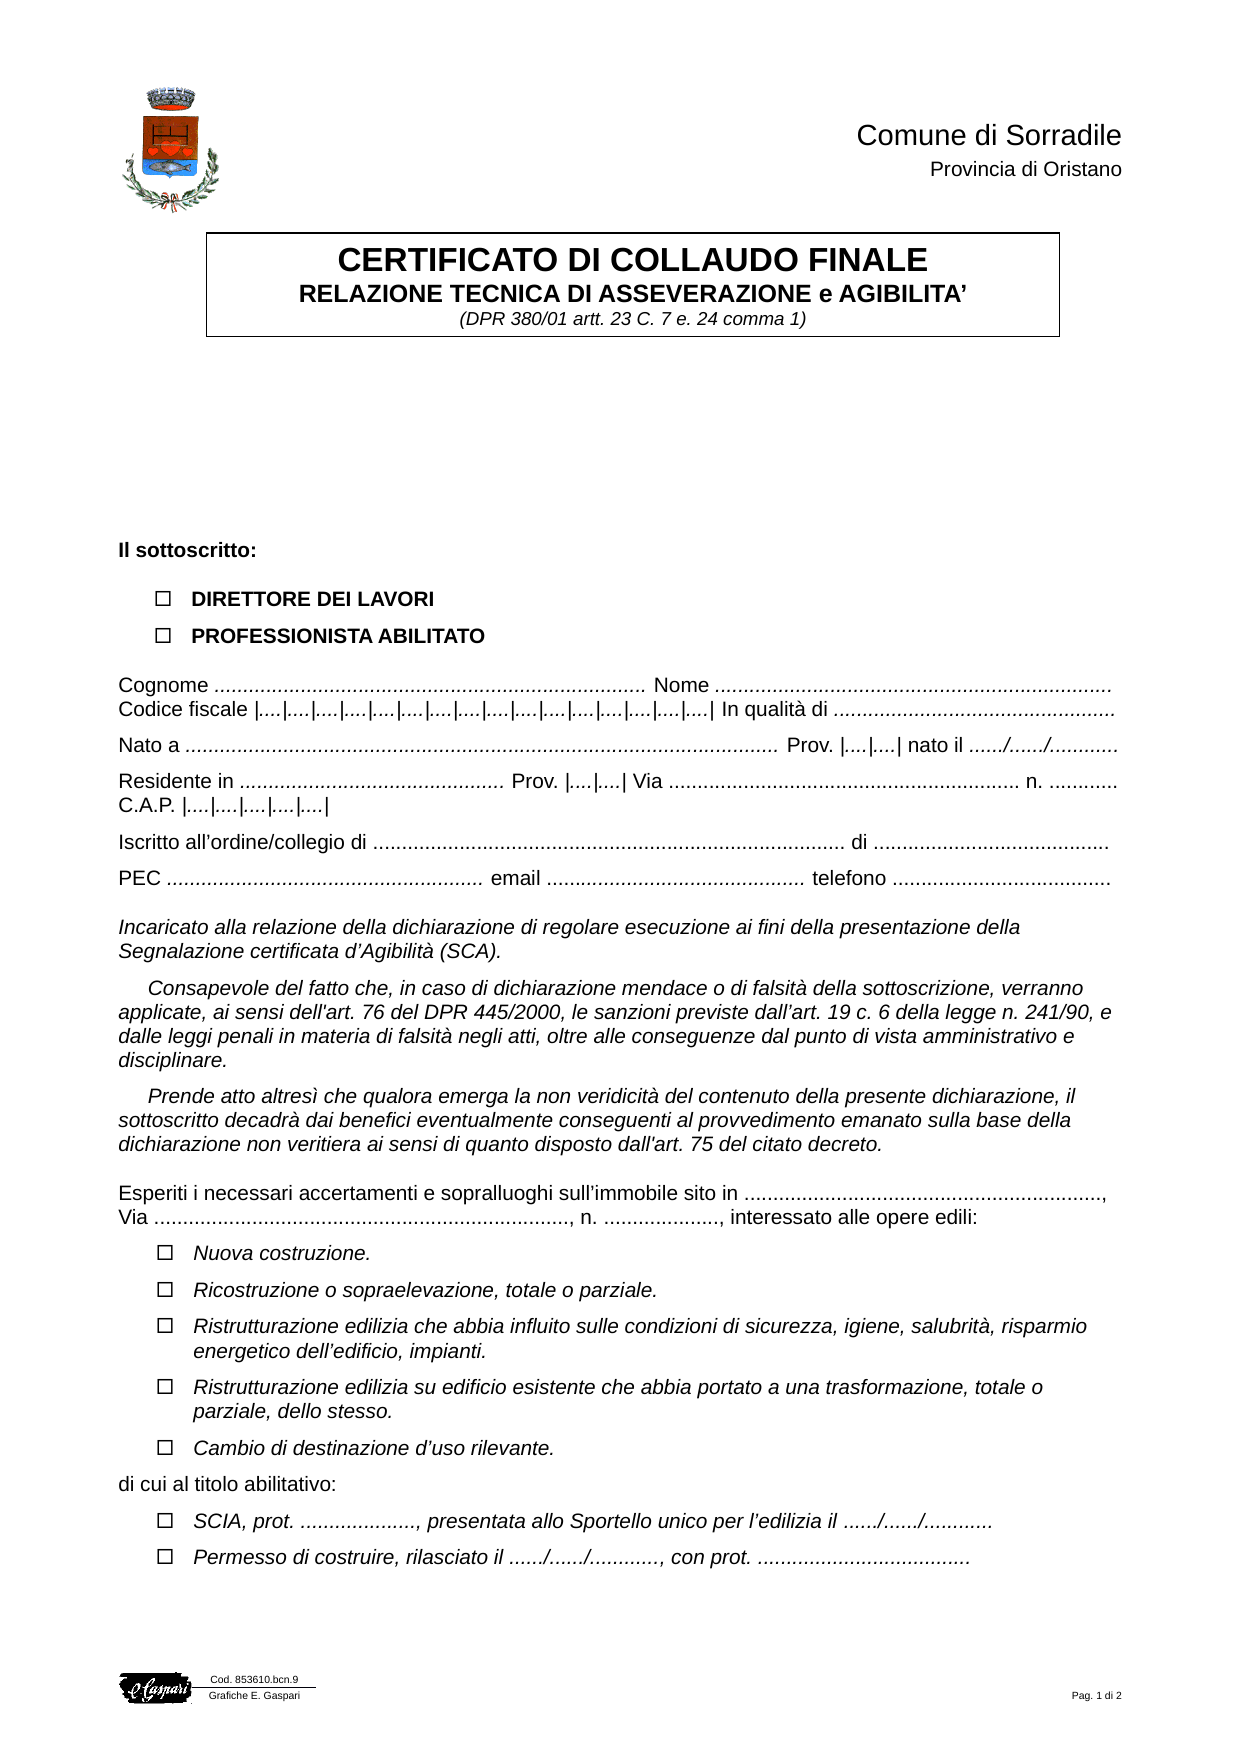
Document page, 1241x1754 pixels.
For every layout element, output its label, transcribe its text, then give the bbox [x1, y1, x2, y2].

list Nuova costruzione. [156, 1241, 1122, 1265]
text Il sottoscritto: [118, 538, 1122, 562]
list PROFESSIONISTA ABILITATO [153, 623, 1122, 647]
text Comune di Sorradile [224, 118, 1122, 152]
text Iscritto all’ordine/collegio di .................................................................................. di ......................................... [118, 830, 1122, 854]
text Prende atto altresì che qualora emerga la non veridicità del contenuto della presente dichiarazione, il sottoscritto decadrà dai benefici eventualmente conseguenti al provvedimento emanato sulla base della dichiarazione non veritiera ai sensi di quanto disposto dall'art. 75 del citato decreto. [118, 1084, 1122, 1156]
text Nato a ....................................................................................................... Prov. |....|....| nato il ....../....../............ [118, 733, 1122, 757]
text di cui al titolo abilitativo: [118, 1472, 1122, 1496]
list Ricostruzione o sopraelevazione, totale o parziale. [156, 1278, 1122, 1302]
list DIRETTORE DEI LAVORI [153, 587, 1122, 611]
text Consapevole del fatto che, in caso di dichiarazione mendace o di falsità della sottoscrizione, verranno applicate, ai sensi dell'art. 76 del DPR 445/2000, le sanzioni previste dall’art. 19 c. 6 della legge n. 241/90, e dalle leggi penali in materia di falsità negli atti, oltre alle conseguenze dal punto di vista amministrativo e disciplinare. [118, 976, 1122, 1071]
text Incaricato alla relazione della dichiarazione di regolare esecuzione ai fini della presentazione della Segnalazione certificata d’Agibilità (SCA). [118, 915, 1122, 963]
list Permesso di costruire, rilasciato il ....../....../............, con prot. ..................................... [156, 1545, 1122, 1569]
text Cognome ........................................................................... Nome ..................................................................... Codice fiscale |....|....|....|....|....|....|....|....|....|....|....|....|....|....|....|....| In qualità di ................................................. [118, 672, 1122, 720]
list SCIA, prot. ...................., presentata allo Sportello unico per l’edilizia il ....../....../............ [156, 1508, 1122, 1532]
list Cambio di destinazione d’uso rilevante. [156, 1435, 1122, 1459]
list Ristrutturazione edilizia su edificio esistente che abbia portato a una trasformazione, totale o parziale, dello stesso. [156, 1375, 1122, 1423]
list Ristrutturazione edilizia che abbia influito sulle condizioni di sicurezza, igiene, salubrità, risparmio energetico dell’edificio, impianti. [156, 1314, 1122, 1362]
text Residente in .............................................. Prov. |....|....| Via ............................................................. n. ............ C.A.P. |....|....|....|....|....| [118, 769, 1122, 817]
text PEC ....................................................... email ............................................. telefono ...................................... [118, 866, 1122, 890]
picture [122, 87, 224, 219]
text Esperiti i necessari accertamenti e sopralluoghi sull’immobile sito in .............................................................., Via ........................................................................, n. ...................., interessato alle opere edili: [118, 1181, 1122, 1229]
picture [118, 1672, 192, 1704]
text Provincia di Oristano [224, 157, 1122, 181]
